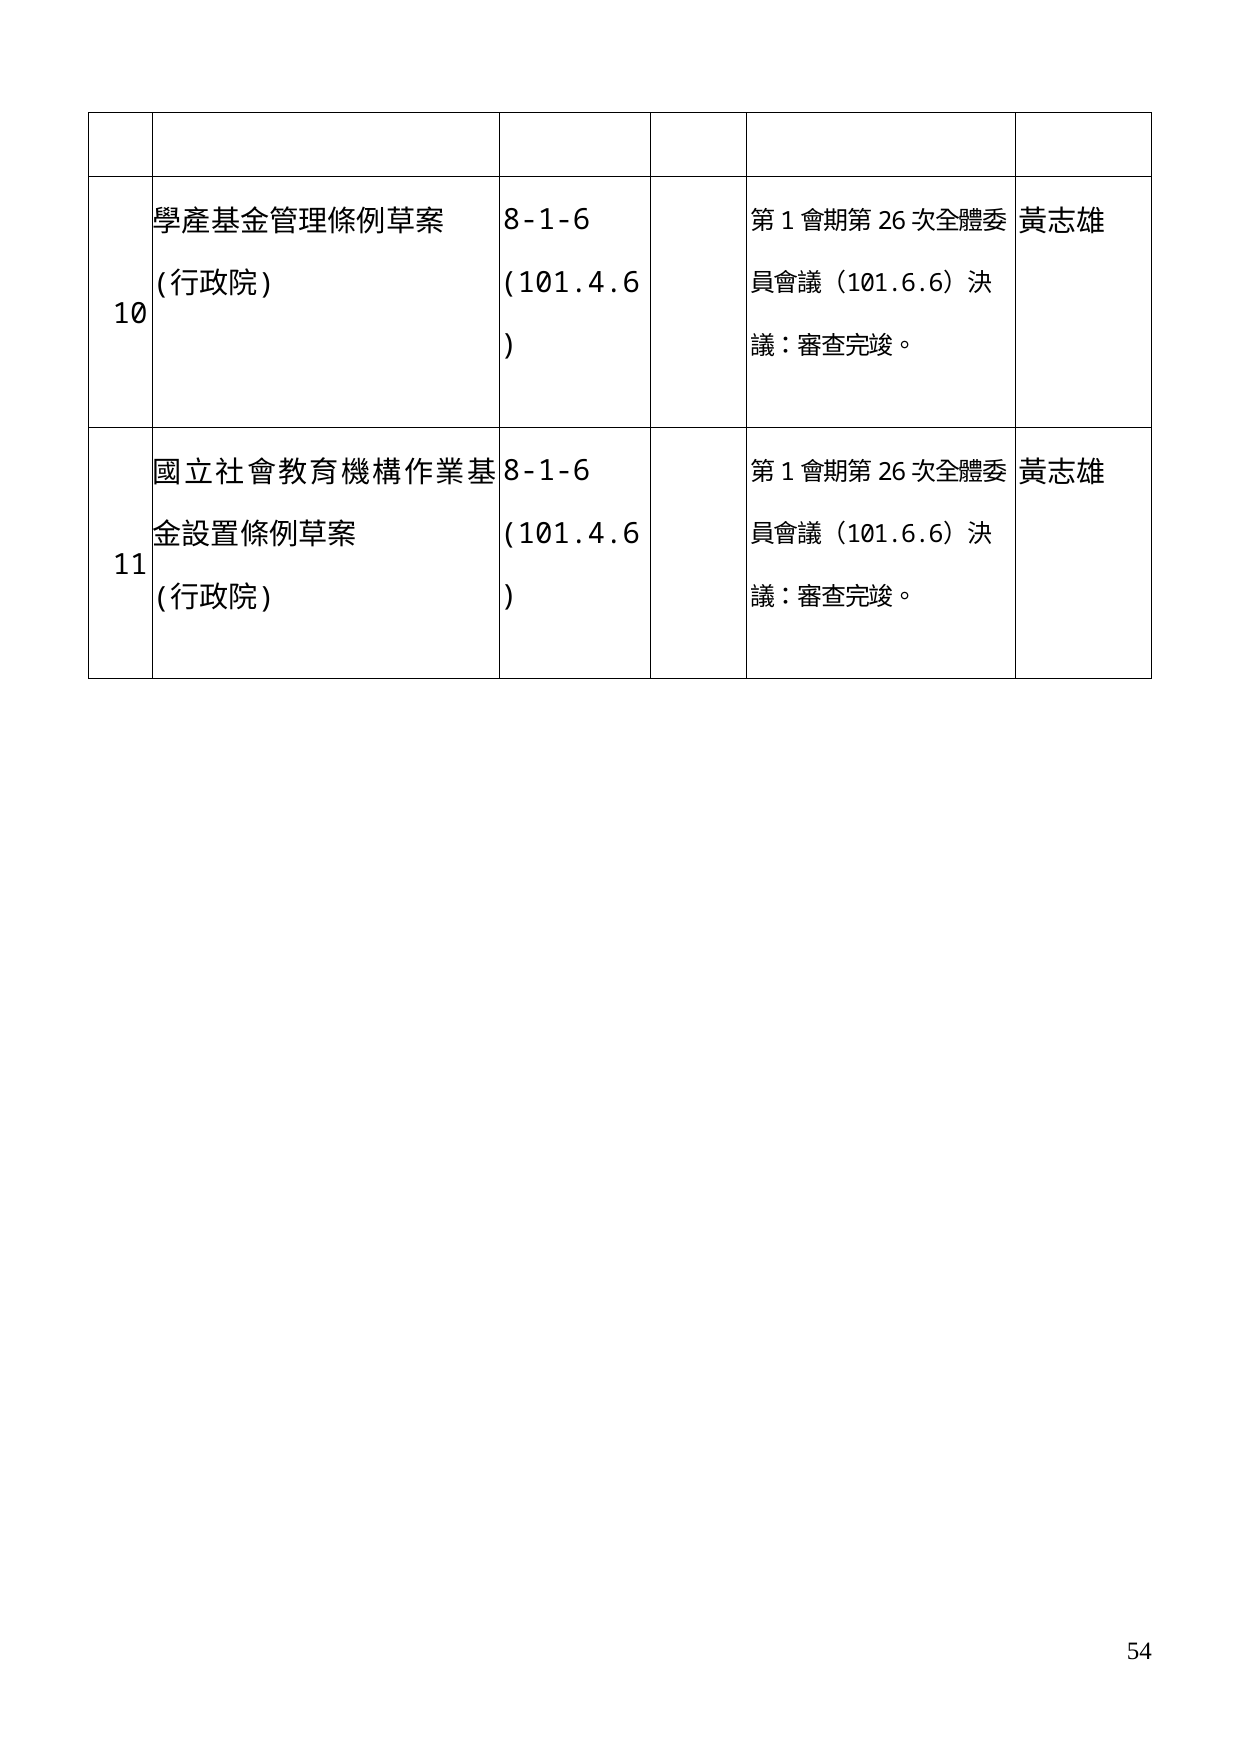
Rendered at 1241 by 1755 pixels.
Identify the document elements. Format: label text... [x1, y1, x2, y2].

table_cell [651, 428, 746, 678]
table_cell [500, 113, 650, 176]
table_cell [89, 177, 152, 427]
table_cell [1016, 113, 1151, 176]
table_cell 黃志雄 [1016, 177, 1151, 427]
table_cell [747, 113, 1015, 176]
table_cell 國立社會教育機構作業基金設置條例草案 (行政院) [153, 428, 499, 678]
table_cell [153, 113, 499, 176]
table_cell [651, 113, 746, 176]
table_cell [89, 428, 152, 678]
table_cell [651, 177, 746, 427]
table_cell 第1會期第26次全體委員會議（101.6.6）決議：審查完竣。 [747, 428, 1015, 678]
table_cell 8-1-6 (101.4.6) [500, 177, 650, 427]
table_cell [89, 113, 152, 176]
table_cell 8-1-6 (101.4.6) [500, 428, 650, 678]
table_cell 第1會期第26次全體委員會議（101.6.6）決議：審查完竣。 [747, 177, 1015, 427]
table_cell 黃志雄 [1016, 428, 1151, 678]
table_cell 學產基金管理條例草案 (行政院) [153, 177, 499, 427]
